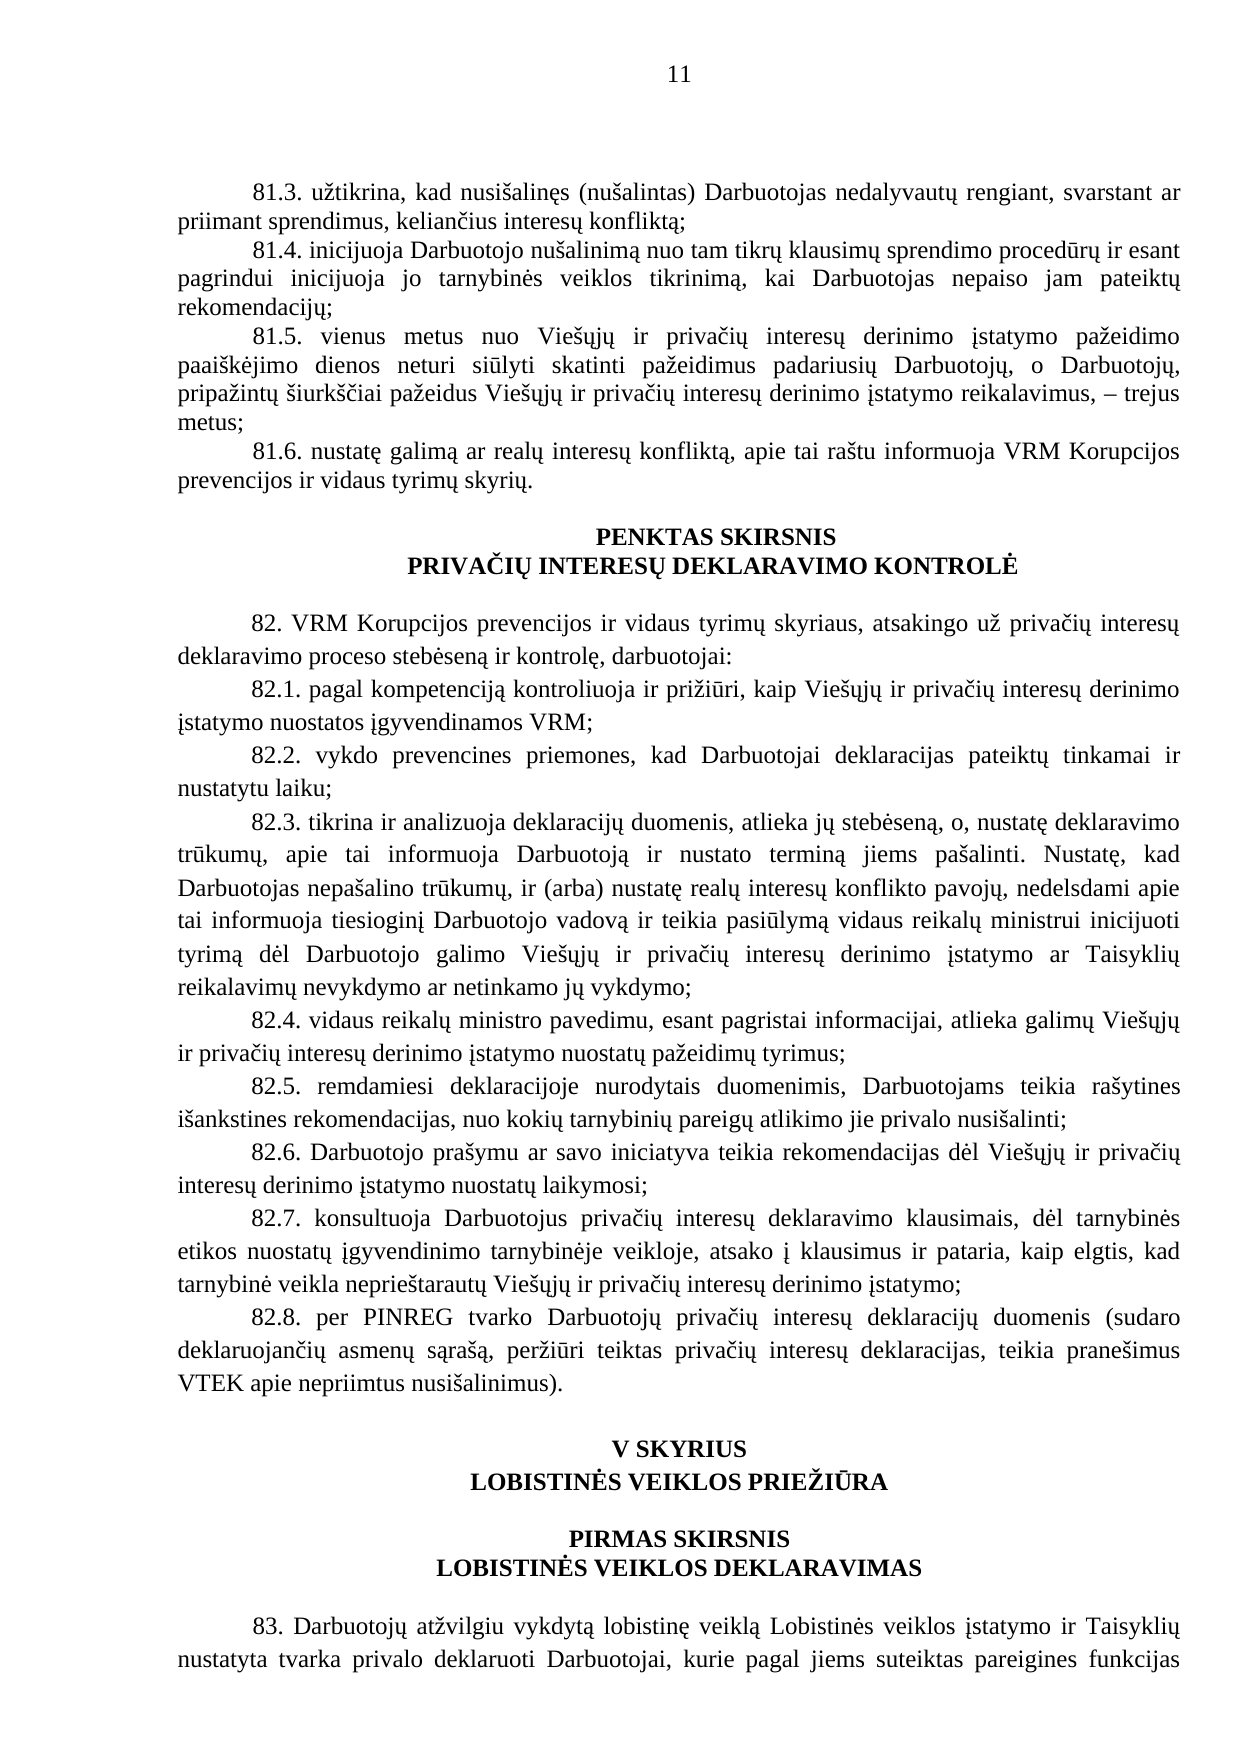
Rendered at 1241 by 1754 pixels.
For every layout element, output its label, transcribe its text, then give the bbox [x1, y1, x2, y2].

text 82. VRM Korupcijos prevencijos ir vidaus tyrimų skyriaus, atsakingo už privačių interesų deklaravimo proceso stebėseną ir kontrolę, darbuotojai: [177, 608, 1181, 670]
text 82.1. pagal kompetenciją kontroliuoja ir prižiūri, kaip Viešųjų ir privačių interesų derinimo įstatymo nuostatos įgyvendinamos VRM; [177, 674, 1181, 736]
text 82.8. per PINREG tvarko Darbuotojų privačių interesų deklaracijų duomenis (sudaro deklaruojančių asmenų sąrašą, peržiūri teiktas privačių interesų deklaracijas, teikia pranešimus VTEK apie nepriimtus nusišalinimus). [177, 1302, 1181, 1397]
text 82.2. vykdo prevencines priemones, kad Darbuotojai deklaracijas pateiktų tinkamai ir nustatytu laiku; [177, 741, 1181, 802]
text 81.4. inicijuoja Darbuotojo nušalinimą nuo tam tikrų klausimų sprendimo procedūrų ir esant pagrindui inicijuoja jo tarnybinės veiklos tikrinimą, kai Darbuotojas nepaiso jam pateiktų rekomendacijų; [177, 235, 1181, 321]
text LOBISTINĖS VEIKLOS DEKLARAVIMAS [177, 1553, 1181, 1582]
text 82.4. vidaus reikalų ministro pavedimu, esant pagristai informacijai, atlieka galimų Viešųjų ir privačių interesų derinimo įstatymo nuostatų pažeidimų tyrimus; [177, 1005, 1181, 1066]
text 82.5. remdamiesi deklaracijoje nurodytais duomenimis, Darbuotojams teikia rašytines išankstines rekomendacijas, nuo kokių tarnybinių pareigų atlikimo jie privalo nusišalinti; [177, 1071, 1181, 1132]
text 81.5. vienus metus nuo Viešųjų ir privačių interesų derinimo įstatymo pažeidimo paaiškėjimo dienos neturi siūlyti skatinti pažeidimus padariusių Darbuotojų, o Darbuotojų, pripažintų šiurkščiai pažeidus Viešųjų ir privačių interesų derinimo įstatymo reikalavimus, – trejus metus; [177, 321, 1181, 436]
text PIRMAS SKIRSNIS [177, 1524, 1181, 1553]
text 83. Darbuotojų atžvilgiu vykdytą lobistinę veiklą Lobistinės veiklos įstatymo ir Taisyklių nustatyta tvarka privalo deklaruoti Darbuotojai, kurie pagal jiems suteiktas pareigines funkcijas [177, 1611, 1181, 1672]
text V SKYRIUS [177, 1434, 1181, 1463]
text 82.3. tikrina ir analizuoja deklaracijų duomenis, atlieka jų stebėseną, o, nustatę deklaravimo trūkumų, apie tai informuoja Darbuotoją ir nustato terminą jiems pašalinti. Nustatę, kad Darbuotojas nepašalino trūkumų, ir (arba) nustatę realų interesų konflikto pavojų, nedelsdami apie tai informuoja tiesioginį Darbuotojo vadovą ir teikia pasiūlymą vidaus reikalų ministrui inicijuoti tyrimą dėl Darbuotojo galimo Viešųjų ir privačių interesų derinimo įstatymo ar Taisyklių reikalavimų nevykdymo ar netinkamo jų vykdymo; [177, 807, 1181, 1000]
text 82.6. Darbuotojo prašymu ar savo iniciatyva teikia rekomendacijas dėl Viešųjų ir privačių interesų derinimo įstatymo nuostatų laikymosi; [177, 1137, 1181, 1198]
text 82.7. konsultuoja Darbuotojus privačių interesų deklaravimo klausimais, dėl tarnybinės etikos nuostatų įgyvendinimo tarnybinėje veikloje, atsako į klausimus ir pataria, kaip elgtis, kad tarnybinė veikla neprieštarautų Viešųjų ir privačių interesų derinimo įstatymo; [177, 1203, 1181, 1298]
text 81.3. užtikrina, kad nusišalinęs (nušalintas) Darbuotojas nedalyvautų rengiant, svarstant ar priimant sprendimus, keliančius interesų konfliktą; [177, 177, 1181, 235]
text PRIVAČIŲ INTERESŲ DEKLARAVIMO KONTROLĖ [177, 551, 1181, 580]
text 81.6. nustatę galimą ar realų interesų konfliktą, apie tai raštu informuoja VRM Korupcijos prevencijos ir vidaus tyrimų skyrių. [177, 436, 1181, 493]
text LOBISTINĖS VEIKLOS PRIEŽIŪRA [177, 1467, 1181, 1496]
text PENKTAS SKIRSNIS [177, 522, 1181, 551]
